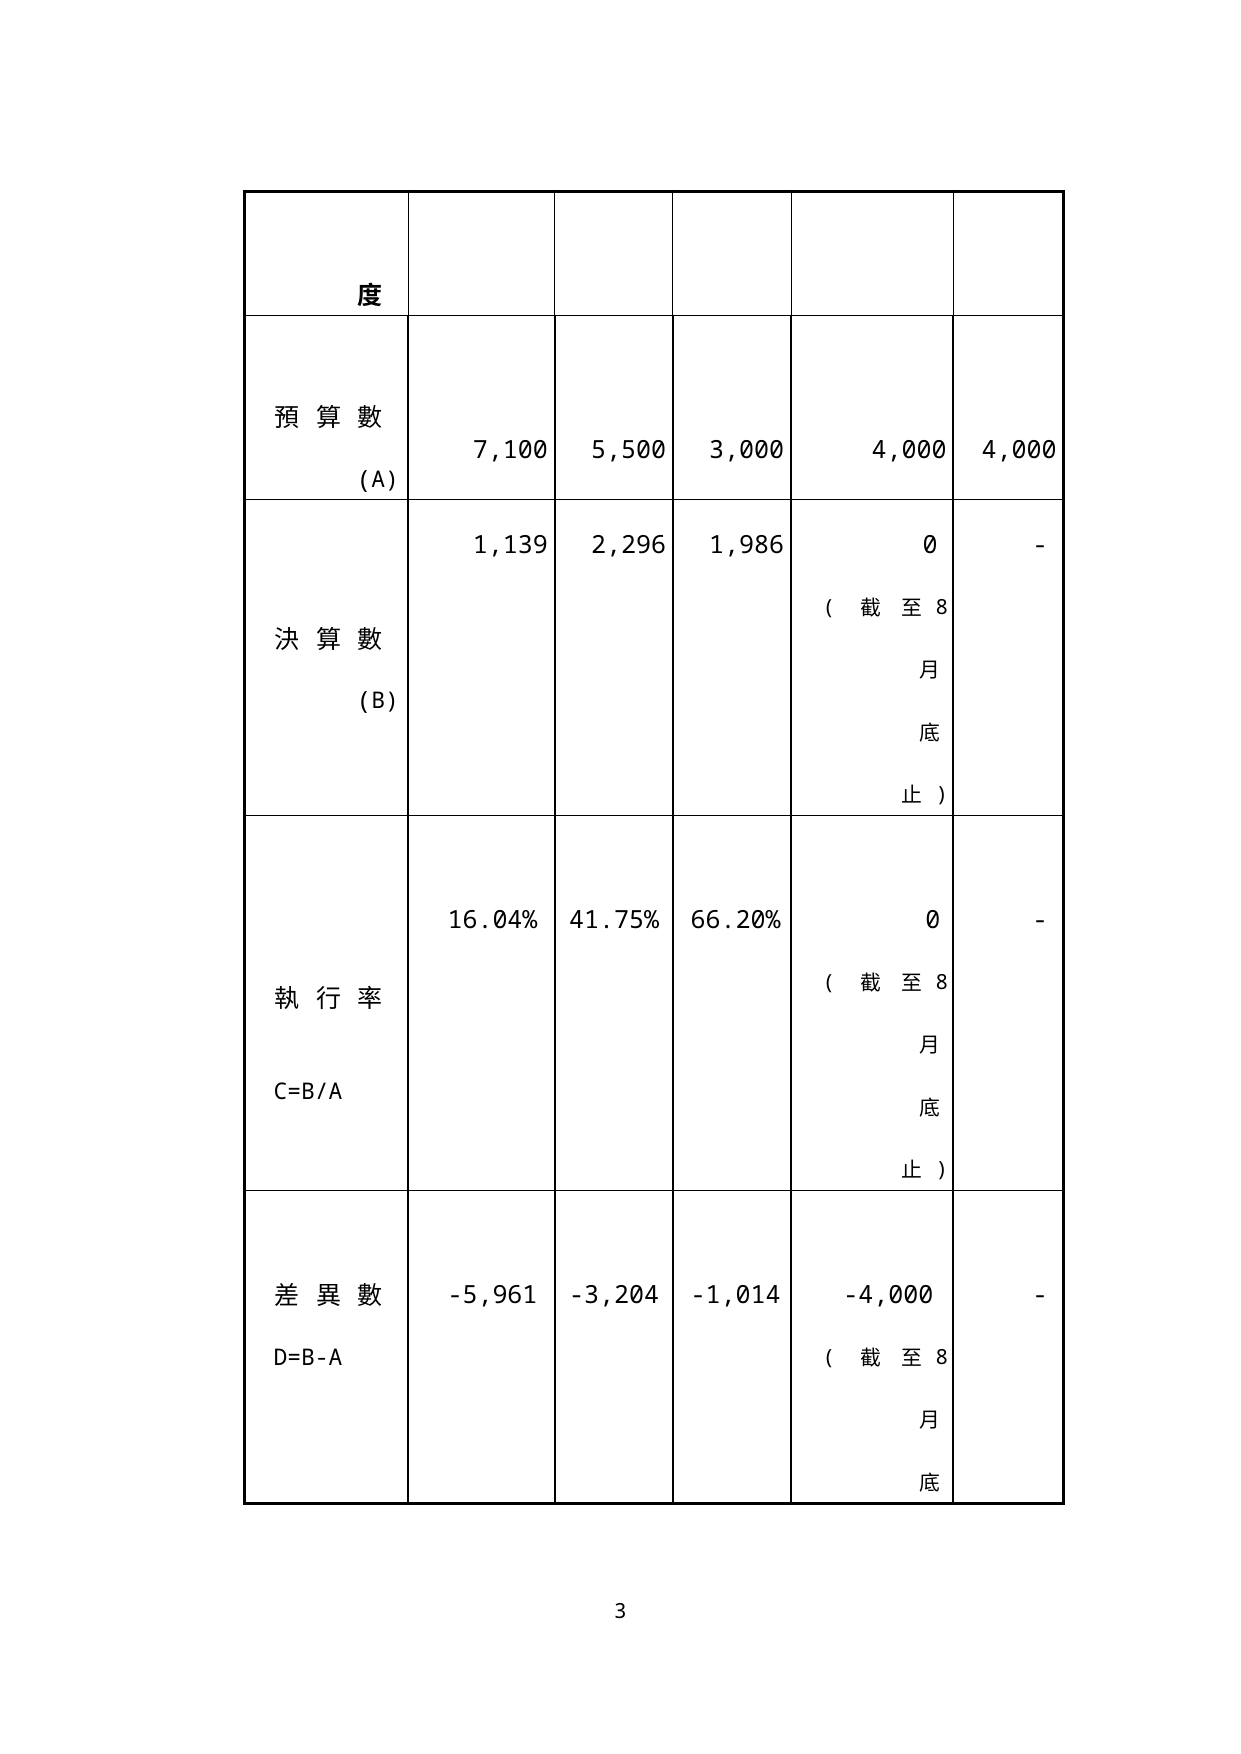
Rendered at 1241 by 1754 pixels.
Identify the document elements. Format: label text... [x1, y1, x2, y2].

table_header [792, 193, 953, 314]
table_cell 0 (截至8月底止) [792, 500, 952, 814]
table_cell 差異數 D=B-A [246, 1191, 407, 1502]
table_cell 1,139 [409, 500, 554, 814]
table_cell 0 (截至8月底止) [792, 816, 952, 1189]
table_cell -4,000 (截至8月底 [792, 1191, 952, 1502]
table_cell 4,000 [792, 316, 952, 499]
table_cell 1,986 [674, 500, 790, 814]
table_cell -5,961 [409, 1191, 554, 1502]
table_cell 7,100 [409, 316, 554, 499]
table_cell 41.75% [556, 816, 672, 1189]
table_header [555, 193, 672, 314]
table_cell 5,500 [556, 316, 672, 499]
table_cell 66.20% [674, 816, 790, 1189]
table_cell 4,000 [954, 316, 1062, 499]
table_cell 16.04% [409, 816, 554, 1189]
table_cell 2,296 [556, 500, 672, 814]
table_header 度 [246, 193, 408, 314]
table_header [954, 193, 1062, 314]
table_cell -1,014 [674, 1191, 790, 1502]
table_header [409, 193, 554, 314]
table_cell - [954, 816, 1062, 1189]
table_cell 預算數(A) [246, 316, 407, 499]
table_cell -3,204 [556, 1191, 672, 1502]
table_cell - [954, 1191, 1062, 1502]
table_header [673, 193, 791, 314]
table_cell 3,000 [674, 316, 790, 499]
table_cell 決算數(B) [246, 500, 407, 814]
table_cell - [954, 500, 1062, 814]
table_cell 執行率 C=B/A [246, 816, 407, 1189]
